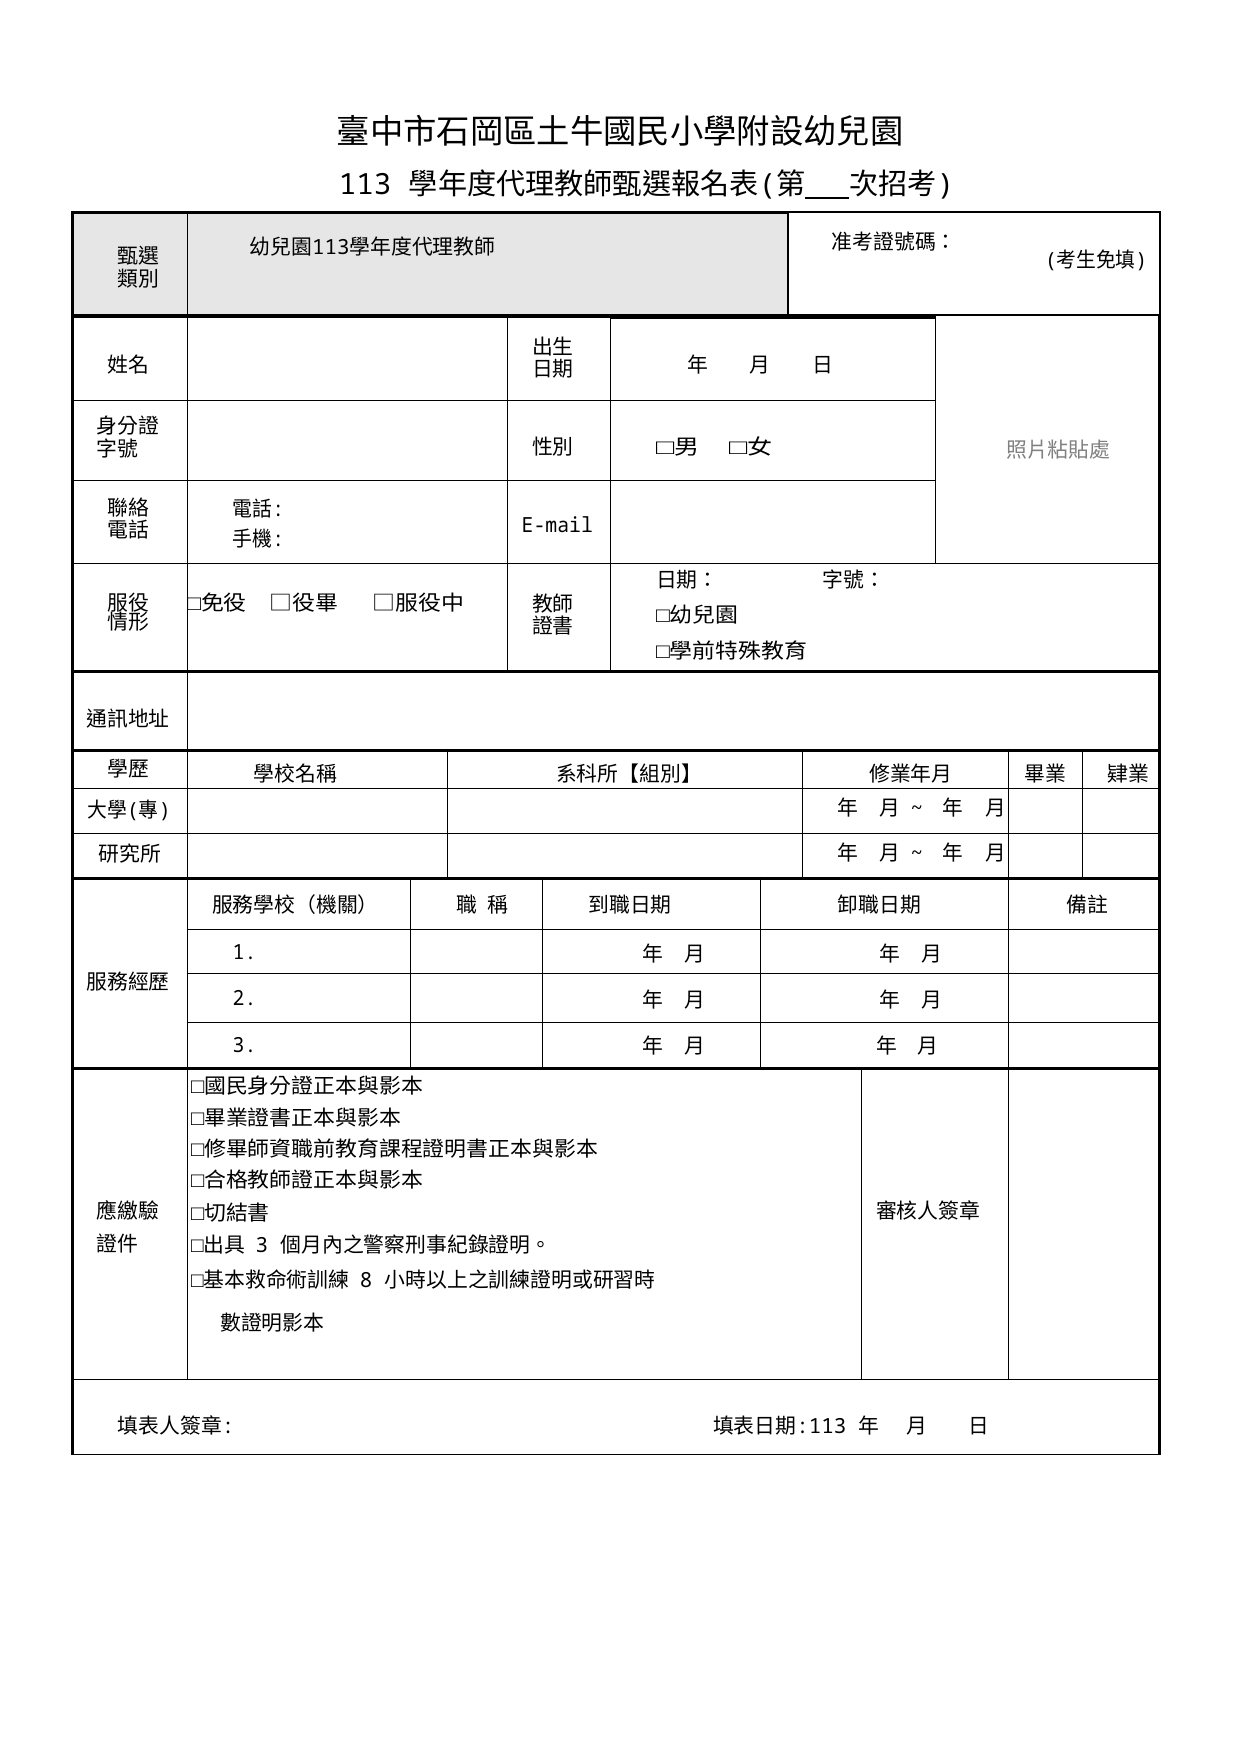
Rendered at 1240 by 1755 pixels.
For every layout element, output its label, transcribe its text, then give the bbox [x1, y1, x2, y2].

table_cell 年 月 [543, 1023, 760, 1067]
table_cell □免役 □役畢 □服役中 [188, 564, 507, 669]
table_cell □國民身分證正本與影本 [188, 1070, 861, 1099]
table_cell [1009, 1023, 1158, 1067]
table_cell [862, 1294, 1008, 1379]
table_cell □基本救命術訓練 8 小時以上之訓練證明或研習時 [188, 1258, 861, 1294]
table_cell 學校名稱 [188, 752, 447, 788]
table_cell 1. [188, 930, 410, 973]
table_cell 年 月 [543, 930, 760, 973]
table_cell □修畢師資職前教育課程證明書正本與影本 [188, 1131, 861, 1162]
table_cell [940, 1380, 964, 1454]
table_cell [1009, 930, 1158, 973]
table_cell [862, 1163, 1008, 1194]
table_header 准考證號碼： [789, 213, 1009, 314]
table_cell 應繳驗 [74, 1194, 187, 1226]
table_cell 教師證書 [508, 564, 610, 669]
text 臺中市石岡區土牛國民小學附設幼兒園 [27, 102, 1212, 153]
table_cell 年 月 日 [611, 319, 935, 400]
table_cell 系科所【組別】 [448, 752, 802, 788]
table_cell 照片粘貼處 [936, 316, 1158, 563]
table_cell [411, 974, 542, 1022]
table_cell 審核人簽章 [862, 1194, 1008, 1226]
table_header 甄選類別 [74, 214, 187, 314]
table_cell [1009, 974, 1158, 1022]
table_cell [411, 930, 542, 973]
table_cell 年 月 [543, 974, 760, 1022]
table_cell 姓名 [74, 318, 187, 400]
table_cell 服務學校（機關） [188, 880, 410, 929]
table_cell 填表人簽章: [74, 1380, 354, 1454]
table_header (考生免填) [1009, 213, 1159, 314]
table_cell 大學(專) [74, 789, 187, 833]
table_cell [1009, 1070, 1158, 1379]
table_cell 肄業 [1083, 752, 1158, 788]
table_cell 性別 [508, 401, 610, 480]
table_cell [862, 1226, 1008, 1258]
table_cell 通訊地址 [74, 673, 187, 748]
table_cell 出生日期 [508, 318, 610, 400]
table_cell 聯絡電話 [74, 481, 187, 563]
table_cell 年 月 ~ [803, 789, 940, 833]
table_cell 卸職日期 [761, 880, 1008, 929]
table_cell 年 月 [761, 1023, 1008, 1067]
table_cell 年 月 ~ [803, 834, 940, 877]
table_cell [862, 1099, 1008, 1131]
table_cell 3. [188, 1023, 410, 1067]
table_cell [1083, 834, 1158, 877]
table_cell [188, 401, 507, 480]
table_cell □切結書 [188, 1194, 861, 1226]
table_cell 2. [188, 974, 410, 1022]
table_cell [188, 673, 1158, 748]
table_cell E-mail [508, 481, 610, 563]
table_cell [1009, 1380, 1082, 1454]
table_cell □出具 3 個月內之警察刑事紀錄證明。 [188, 1226, 861, 1258]
table_cell [448, 834, 802, 877]
table_cell 畢業 [1009, 752, 1082, 788]
table_cell □畢業證書正本與影本 [188, 1099, 861, 1131]
table_cell [1009, 834, 1082, 877]
table_cell [74, 1131, 187, 1162]
table_cell [188, 318, 507, 400]
table_cell 日 [964, 1380, 1009, 1454]
table_cell [74, 1258, 187, 1294]
table_cell 填表日期:113 年 月 [610, 1380, 940, 1454]
table_cell [1082, 1380, 1158, 1454]
table_cell 學歷 [74, 752, 187, 788]
table_cell 年 [940, 789, 964, 833]
table_cell 服務經歷 [74, 880, 187, 1067]
table_cell 月 [964, 834, 1008, 877]
table_cell 證件 [74, 1226, 187, 1258]
table_cell [862, 1131, 1008, 1162]
table_cell 電話: 手機: [188, 481, 507, 563]
table_cell [188, 789, 447, 833]
table_cell [543, 1380, 610, 1454]
table_cell [1083, 789, 1158, 833]
table_cell [862, 1070, 1008, 1099]
table_cell 研究所 [74, 834, 187, 877]
table_header 幼兒園113學年度代理教師 [188, 214, 787, 314]
table_cell [1009, 789, 1082, 833]
table_cell 到職日期 [543, 880, 760, 929]
table_cell 年 月 [761, 974, 1008, 1022]
table_cell [507, 1380, 542, 1454]
table_cell 職 稱 [411, 880, 542, 929]
table_cell 服役情形 [74, 564, 187, 669]
text [71, 211, 1163, 1531]
table_cell □合格教師證正本與影本 [188, 1163, 861, 1194]
table_cell [74, 1163, 187, 1194]
table_cell 備註 [1009, 880, 1158, 929]
table_cell 月 [964, 789, 1008, 833]
table_cell [74, 1099, 187, 1131]
table_cell 年 月 [761, 930, 1008, 973]
table_cell [354, 1380, 507, 1454]
table_cell 數證明影本 [188, 1294, 861, 1379]
table_cell [411, 1023, 542, 1067]
table_cell 年 [940, 834, 964, 877]
table_cell [74, 1294, 187, 1379]
table_cell 修業年月 [803, 752, 1008, 788]
table_cell 身分證字號 [74, 401, 187, 480]
table_cell [74, 1070, 187, 1099]
table_cell 日期： 字號： □幼兒園 □學前特殊教育 [611, 564, 1158, 669]
table_cell [611, 481, 935, 563]
table_cell [862, 1258, 1008, 1294]
text 113 學年度代理教師甄選報名表(第 次招考) [28, 161, 1212, 203]
table_cell [448, 789, 802, 833]
table_cell [188, 834, 447, 877]
table_cell □男 □女 [611, 401, 935, 480]
